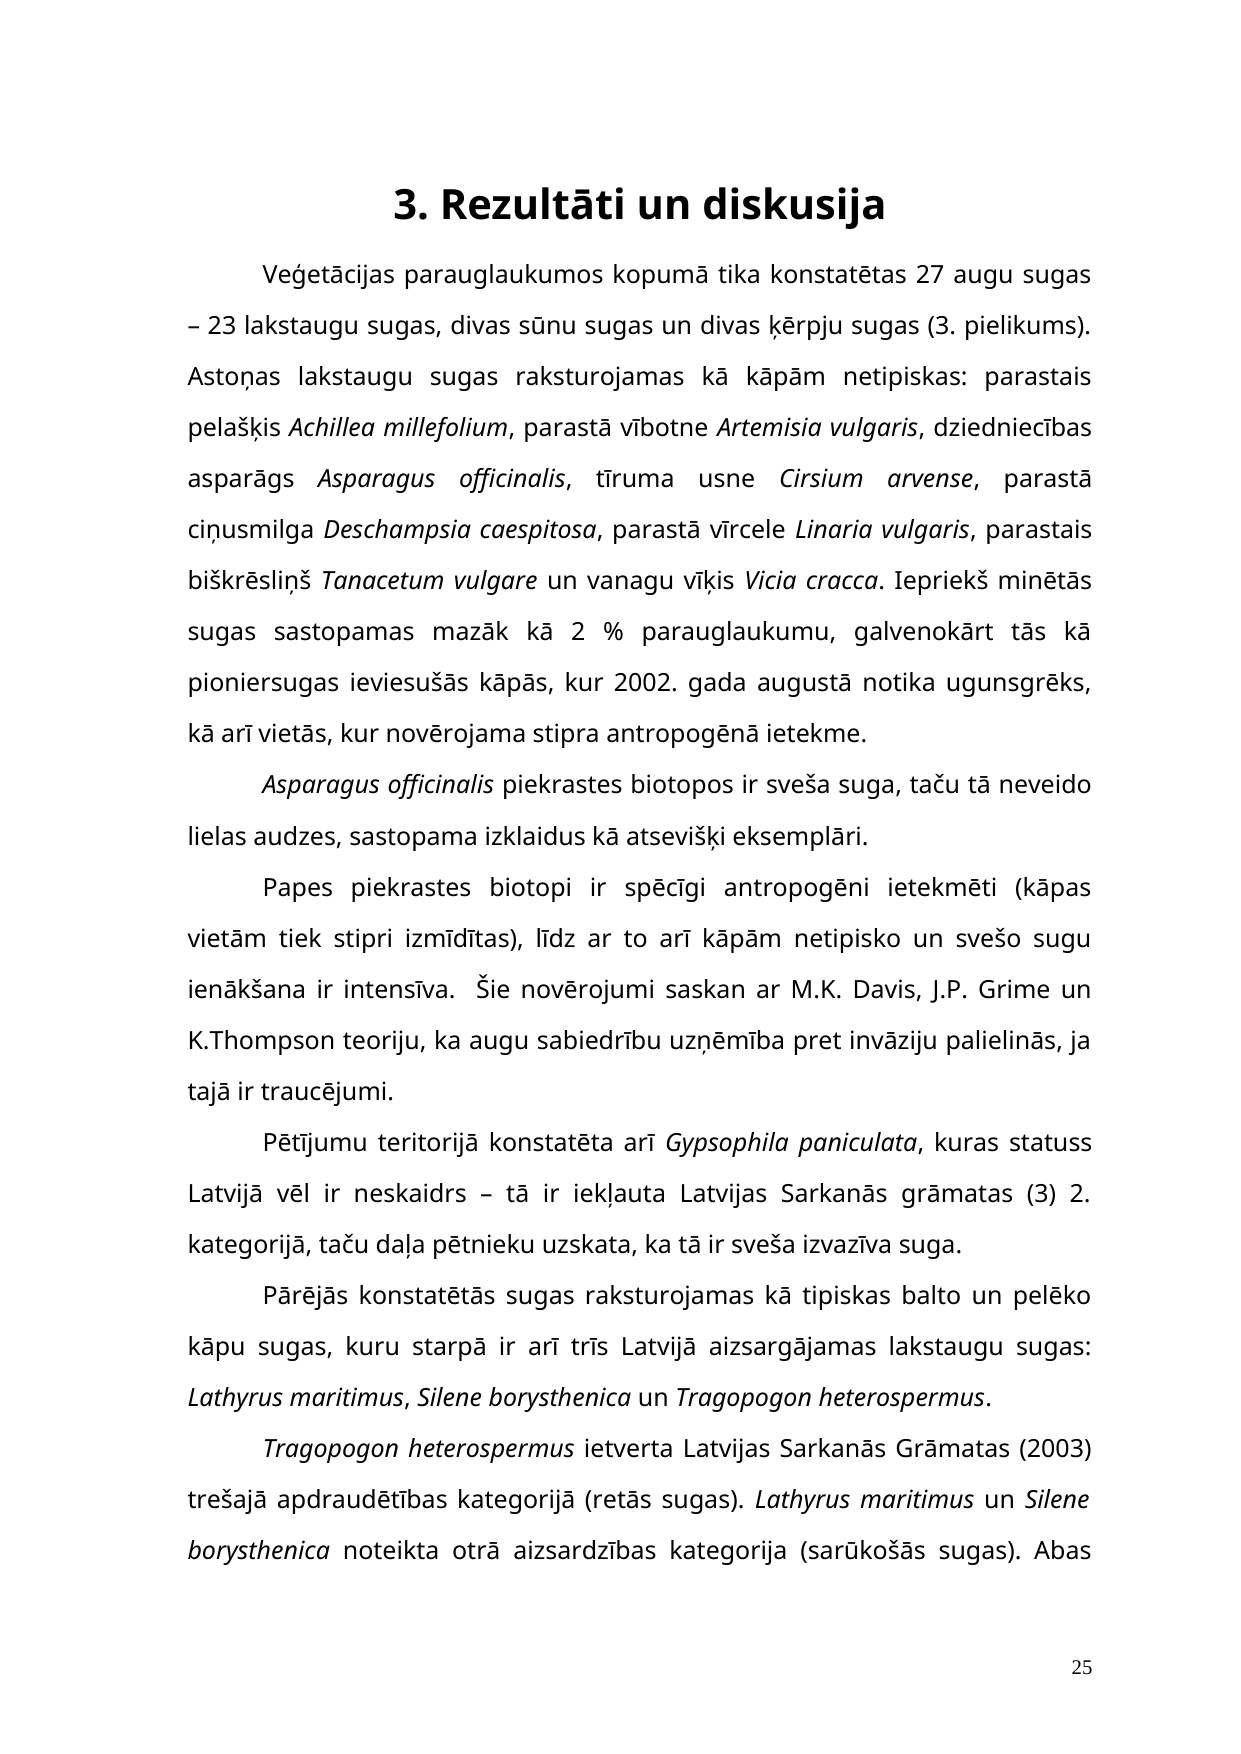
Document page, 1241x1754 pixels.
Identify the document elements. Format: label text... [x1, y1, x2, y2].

text Pētījumu teritorijā konstatēta arī Gypsophila paniculata, kuras statuss Latvijā vēl ir neskaidrs – tā ir iekļauta Latvijas Sarkanās grāmatas (3) 2. kategorijā, taču daļa pētnieku uzskata, ka tā ir sveša izvazīva suga. [187, 1124, 1092, 1261]
text Pārējās konstatētās sugas raksturojamas kā tipiskas balto un pelēko kāpu sugas, kuru starpā ir arī trīs Latvijā aizsargājamas lakstaugu sugas: Lathyrus maritimus, Silene borysthenica un Tragopogon heterospermus. [187, 1278, 1092, 1414]
text Tragopogon heterospermus ietverta Latvijas Sarkanās Grāmatas (2003) trešajā apdraudētības kategorijā (retās sugas). Lathyrus maritimus un Silene borysthenica noteikta otrā aizsardzības kategorija (sarūkošās sugas). Abas [187, 1431, 1092, 1567]
text Asparagus officinalis piekrastes biotopos ir sveša suga, taču tā neveido lielas audzes, sastopama izklaidus kā atsevišķi eksemplāri. [187, 767, 1092, 852]
subtitle 3. Rezultāti un diskusija [187, 175, 1092, 232]
text Papes piekrastes biotopi ir spēcīgi antropogēni ietekmēti (kāpas vietām tiek stipri izmīdītas), līdz ar to arī kāpām netipisko un svešo sugu ienākšana ir intensīva. Šie novērojumi saskan ar M.K. Davis, J.P. Grime un K.Thompson teoriju, ka augu sabiedrību uzņēmība pret invāziju palielinās, ja tajā ir traucējumi. [187, 869, 1092, 1107]
text Veģetācijas parauglaukumos kopumā tika konstatētas 27 augu sugas – 23 lakstaugu sugas, divas sūnu sugas un divas ķērpju sugas (3. pielikums). Astoņas lakstaugu sugas raksturojamas kā kāpām netipiskas: parastais pelašķis Achillea millefolium, parastā vībotne Artemisia vulgaris, dziedniecības asparāgs Asparagus officinalis, tīruma usne Cirsium arvense, parastā ciņusmilga Deschampsia caespitosa, parastā vīrcele Linaria vulgaris, parastais biškrēsliņš Tanacetum vulgare un vanagu vīķis Vicia cracca. Iepriekš minētās sugas sastopamas mazāk kā 2 % parauglaukumu, galvenokārt tās kā pioniersugas ieviesušās kāpās, kur 2002. gada augustā notika ugunsgrēks, kā arī vietās, kur novērojama stipra antropogēnā ietekme. [187, 257, 1092, 750]
